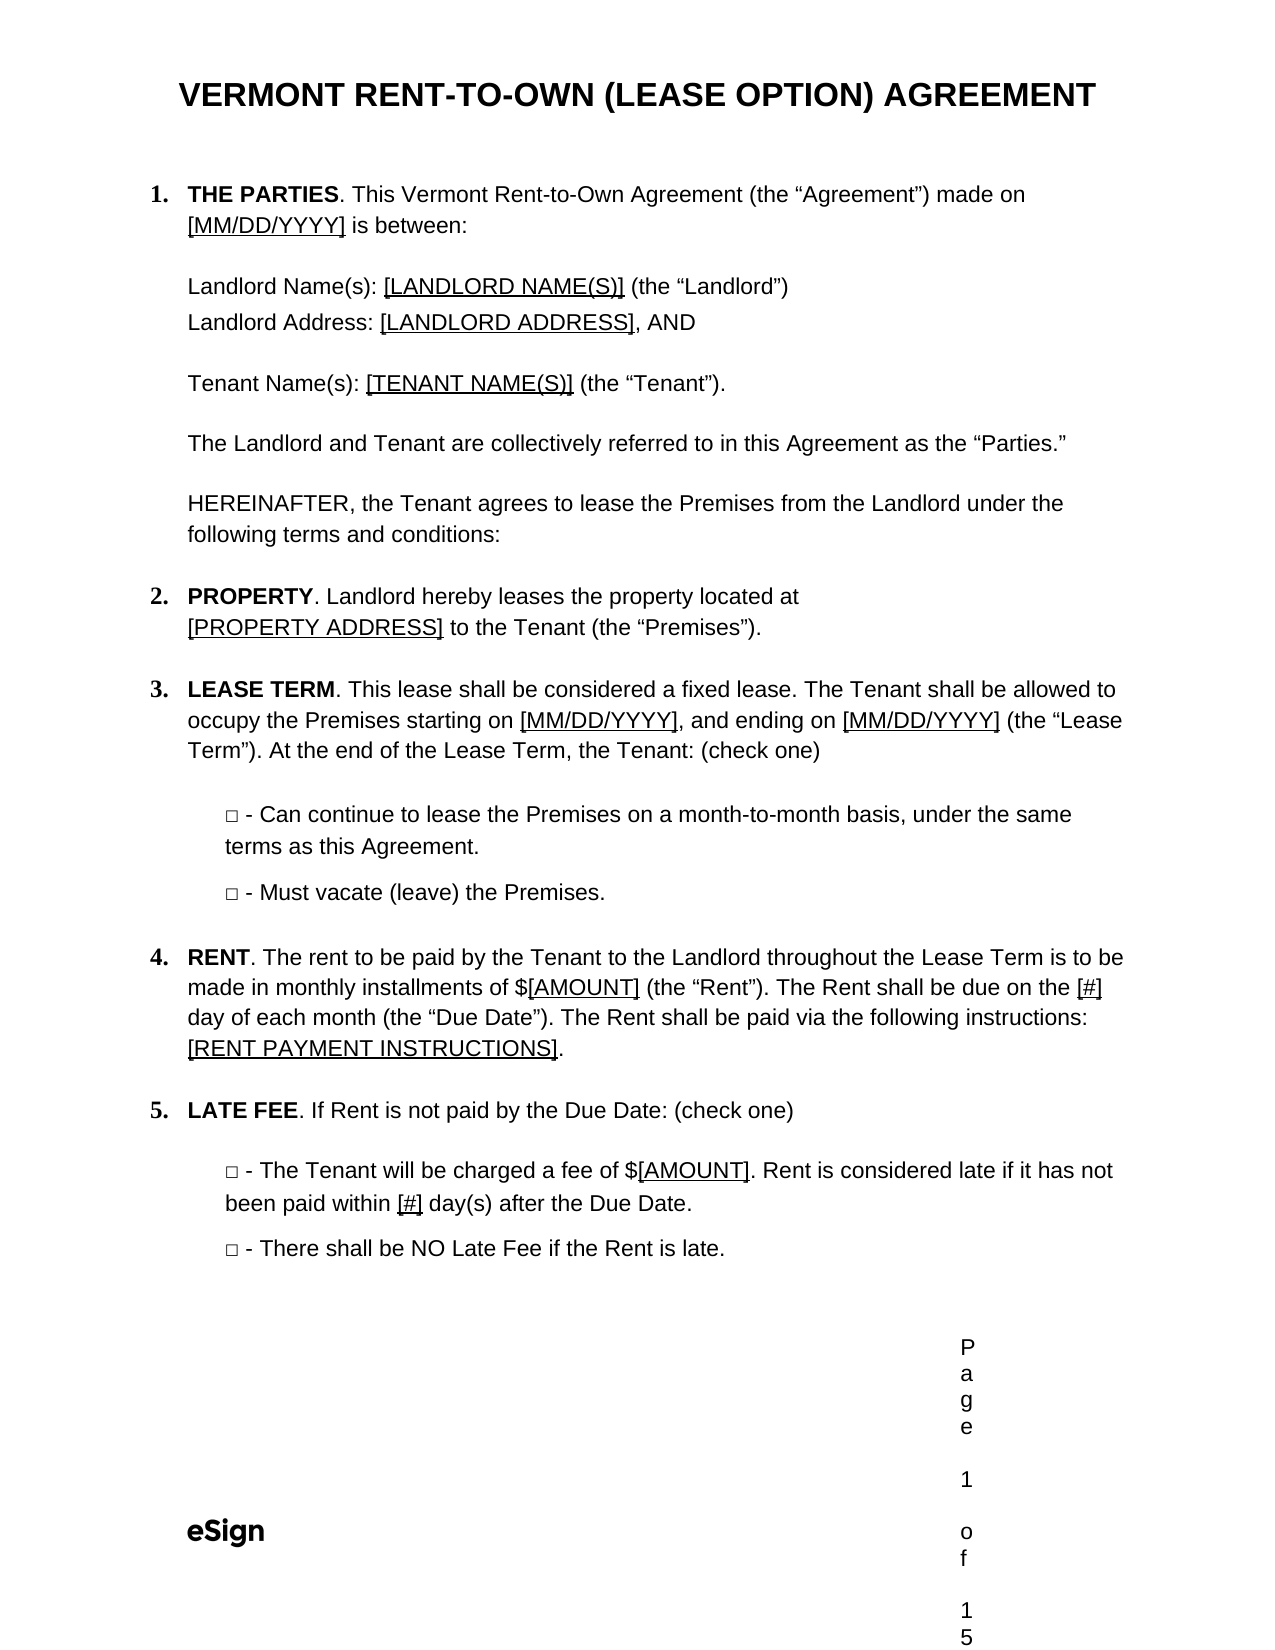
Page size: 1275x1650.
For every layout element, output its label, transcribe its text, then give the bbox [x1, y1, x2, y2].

list THE PARTIES. This Vermont Rent-to-Own Agreement (the “Agreement”) made on [MM/DD/YYYY] is between: [150, 179, 1125, 238]
subtitle Tenant Name(s): [TENANT NAME(S)] (the “Tenant”). [187, 369, 1125, 396]
list ☐ - There shall be NO Late Fee if the Rent is late. [225, 1232, 1125, 1263]
list Landlord Address: [LANDLORD ADDRESS], AND [187, 309, 1125, 335]
list Landlord Name(s): [LANDLORD NAME(S)] (the “Landlord”) [187, 273, 1125, 299]
list PROPERTY. Landlord hereby leases the property located at [150, 581, 1125, 610]
text ☐ - Can continue to lease the Premises on a month-to-month basis, under the same terms as this Agreement. [225, 798, 1125, 859]
list HEREINAFTER, the Tenant agrees to lease the Premises from the Landlord under the following terms and conditions: [187, 490, 1125, 547]
list ☐ - The Tenant will be charged a fee of $[AMOUNT]. Rent is considered late if it has not been paid within [#] day(s) after the Due Date. [225, 1154, 1125, 1216]
list LATE FEE. If Rent is not paid by the Due Date: (check one) [150, 1095, 1125, 1124]
subtitle The Landlord and Tenant are collectively referred to in this Agreement as the “Parties.” [187, 430, 1125, 456]
subtitle VERMONT RENT-TO-OWN (LEASE OPTION) AGREEMENT [150, 75, 1125, 113]
list LEASE TERM. This lease shall be considered a fixed lease. The Tenant shall be allowed to occupy the Premises starting on [MM/DD/YYYY], and ending on [MM/DD/YYYY] (the “Lease Term”). At the end of the Lease Term, the Tenant: (check one) [150, 674, 1125, 763]
list [PROPERTY ADDRESS] to the Tenant (the “Premises”). [187, 614, 1125, 640]
list RENT. The rent to be paid by the Tenant to the Landlord throughout the Lease Term is to be made in monthly installments of $[AMOUNT] (the “Rent”). The Rent shall be due on the [#] day of each month (the “Due Date”). The Rent shall be paid via the following instructions: [RENT PAYMENT INSTRUCTIONS]. [150, 942, 1125, 1061]
text ☐ - Must vacate (leave) the Premises. [225, 875, 1125, 907]
